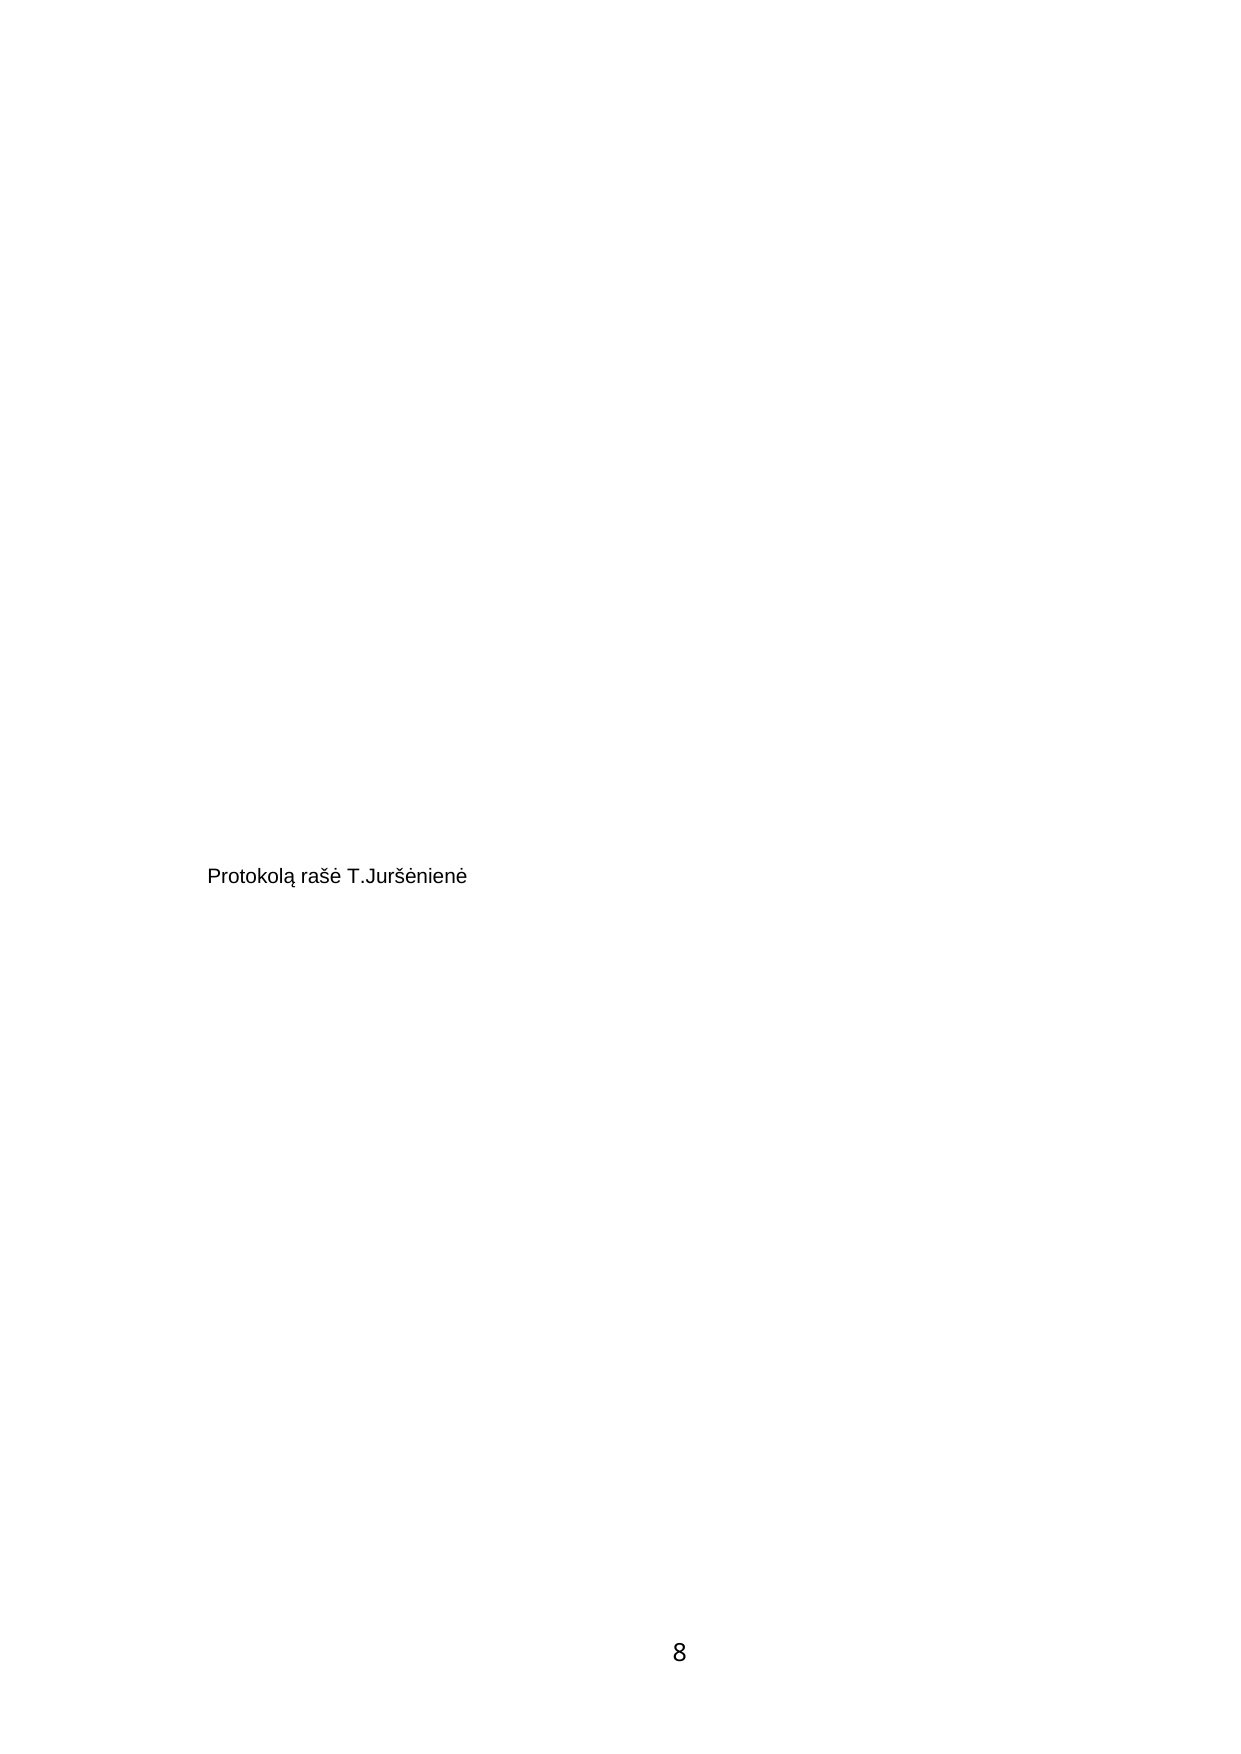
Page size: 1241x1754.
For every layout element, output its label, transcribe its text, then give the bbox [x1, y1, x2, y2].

text Protokolą rašė T.Juršėnienė [207, 864, 1152, 888]
